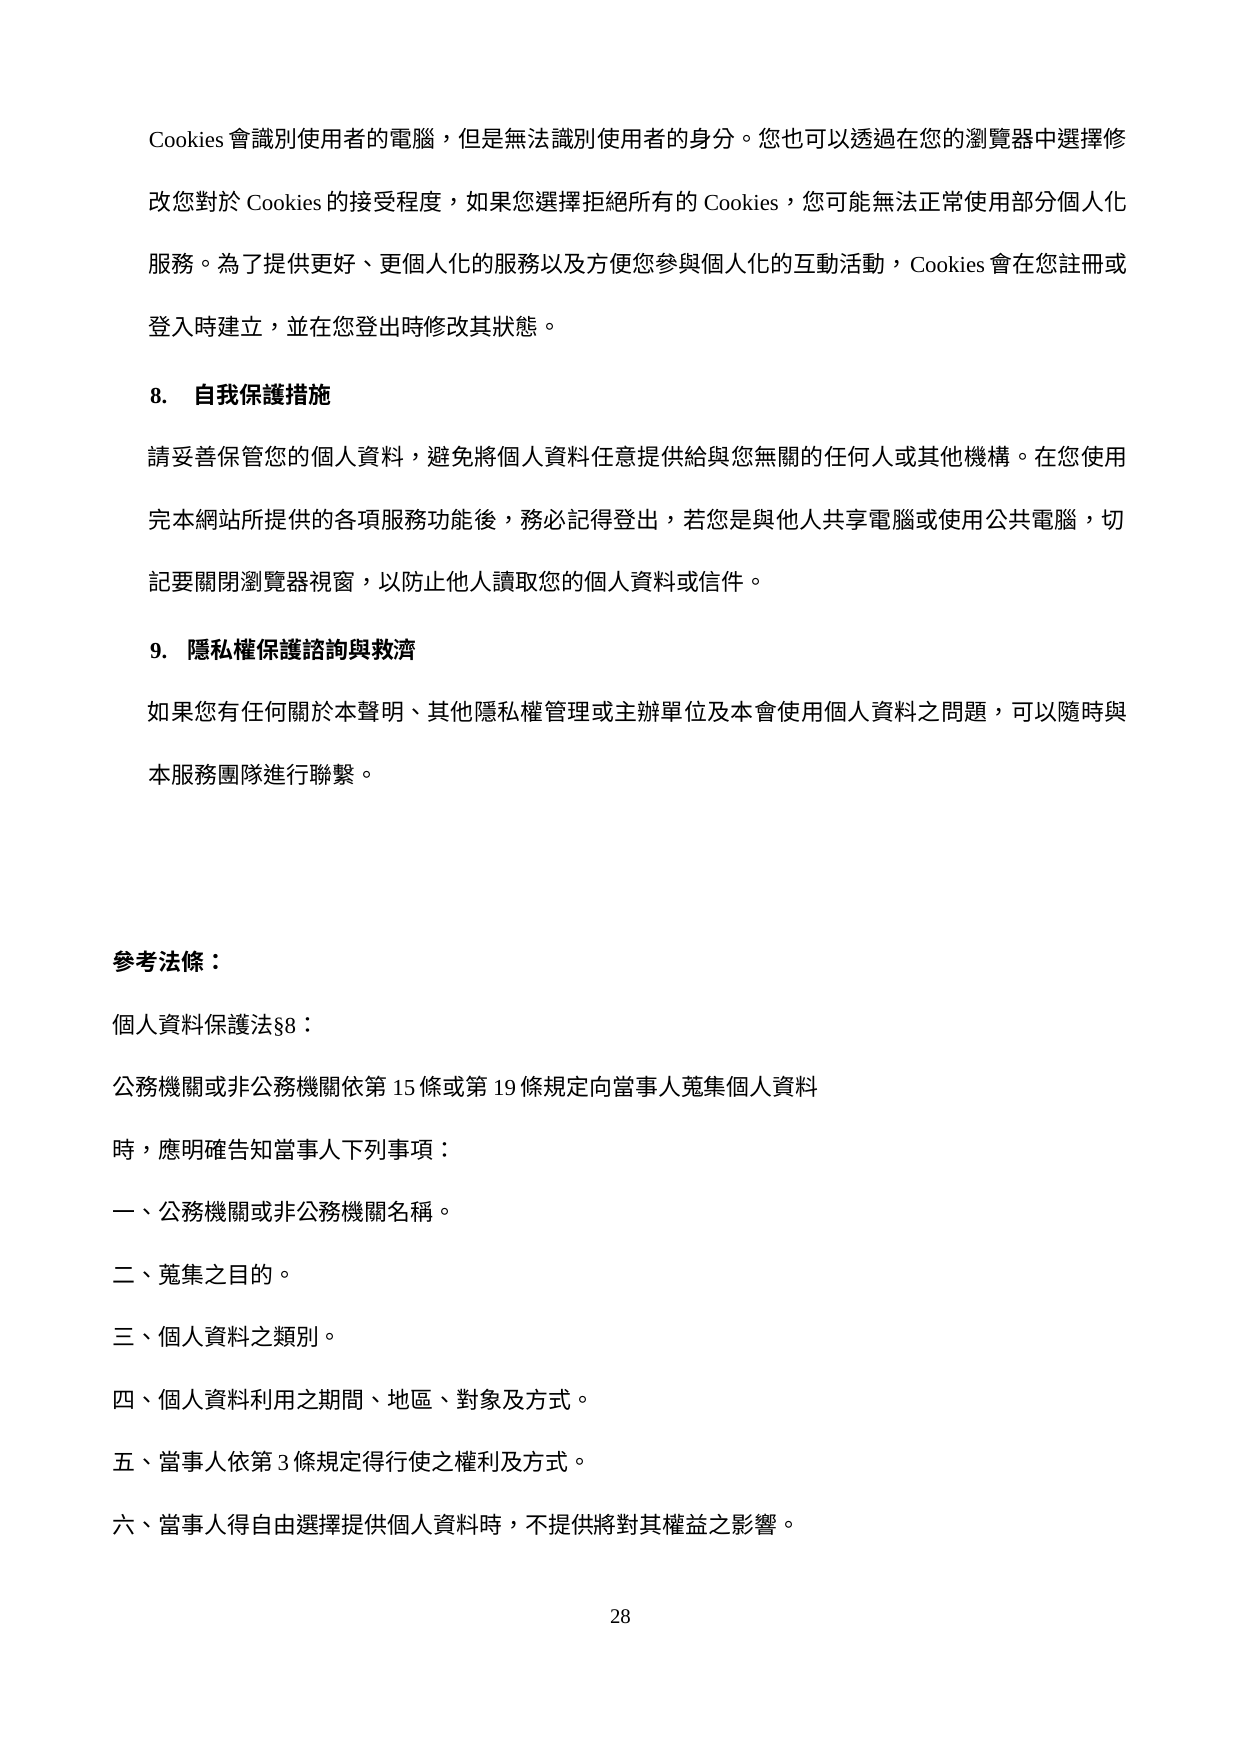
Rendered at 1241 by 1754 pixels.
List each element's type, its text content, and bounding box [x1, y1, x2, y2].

text 個人資料保護法§8： [112, 982, 1128, 1044]
text 一、公務機關或非公務機關名稱。 [112, 1169, 1128, 1232]
text 參考法條： [112, 919, 1128, 982]
text 如果您有任何關於本聲明、其他隱私權管理或主辦單位及本會使用個人資料之問題，可以隨時與本服務團隊進行聯繫。 [147, 669, 1128, 794]
text 四、個人資料利用之期間、地區、對象及方式。 [112, 1357, 1128, 1419]
text 六、當事人得自由選擇提供個人資料時，不提供將對其權益之影響。 [112, 1482, 1128, 1544]
text Cookies會識別使用者的電腦，但是無法識別使用者的身分。您也可以透過在您的瀏覽器中選擇修改您對於Cookies的接受程度，如果您選擇拒絕所有的Cookies，您可能無法正常使用部分個人化服務。為了提供更好、更個人化的服務以及方便您參與個人化的互動活動，Cookies會在您註冊或登入時建立，並在您登出時修改其狀態。 [147, 96, 1128, 346]
list 自我保護措施 [150, 351, 1128, 414]
text 三、個人資料之類別。 [112, 1294, 1128, 1357]
text 時，應明確告知當事人下列事項： [112, 1107, 1128, 1169]
text 二、蒐集之目的。 [112, 1232, 1128, 1294]
text 請妥善保管您的個人資料，避免將個人資料任意提供給與您無關的任何人或其他機構。在您使用完本網站所提供的各項服務功能後，務必記得登出，若您是與他人共享電腦或使用公共電腦，切記要關閉瀏覽器視窗，以防止他人讀取您的個人資料或信件。 [147, 414, 1128, 601]
list 隱私權保護諮詢與救濟 [150, 607, 1128, 669]
text 五、當事人依第3條規定得行使之權利及方式。 [112, 1419, 1128, 1482]
text 公務機關或非公務機關依第15條或第19條規定向當事人蒐集個人資料 [112, 1044, 1128, 1107]
